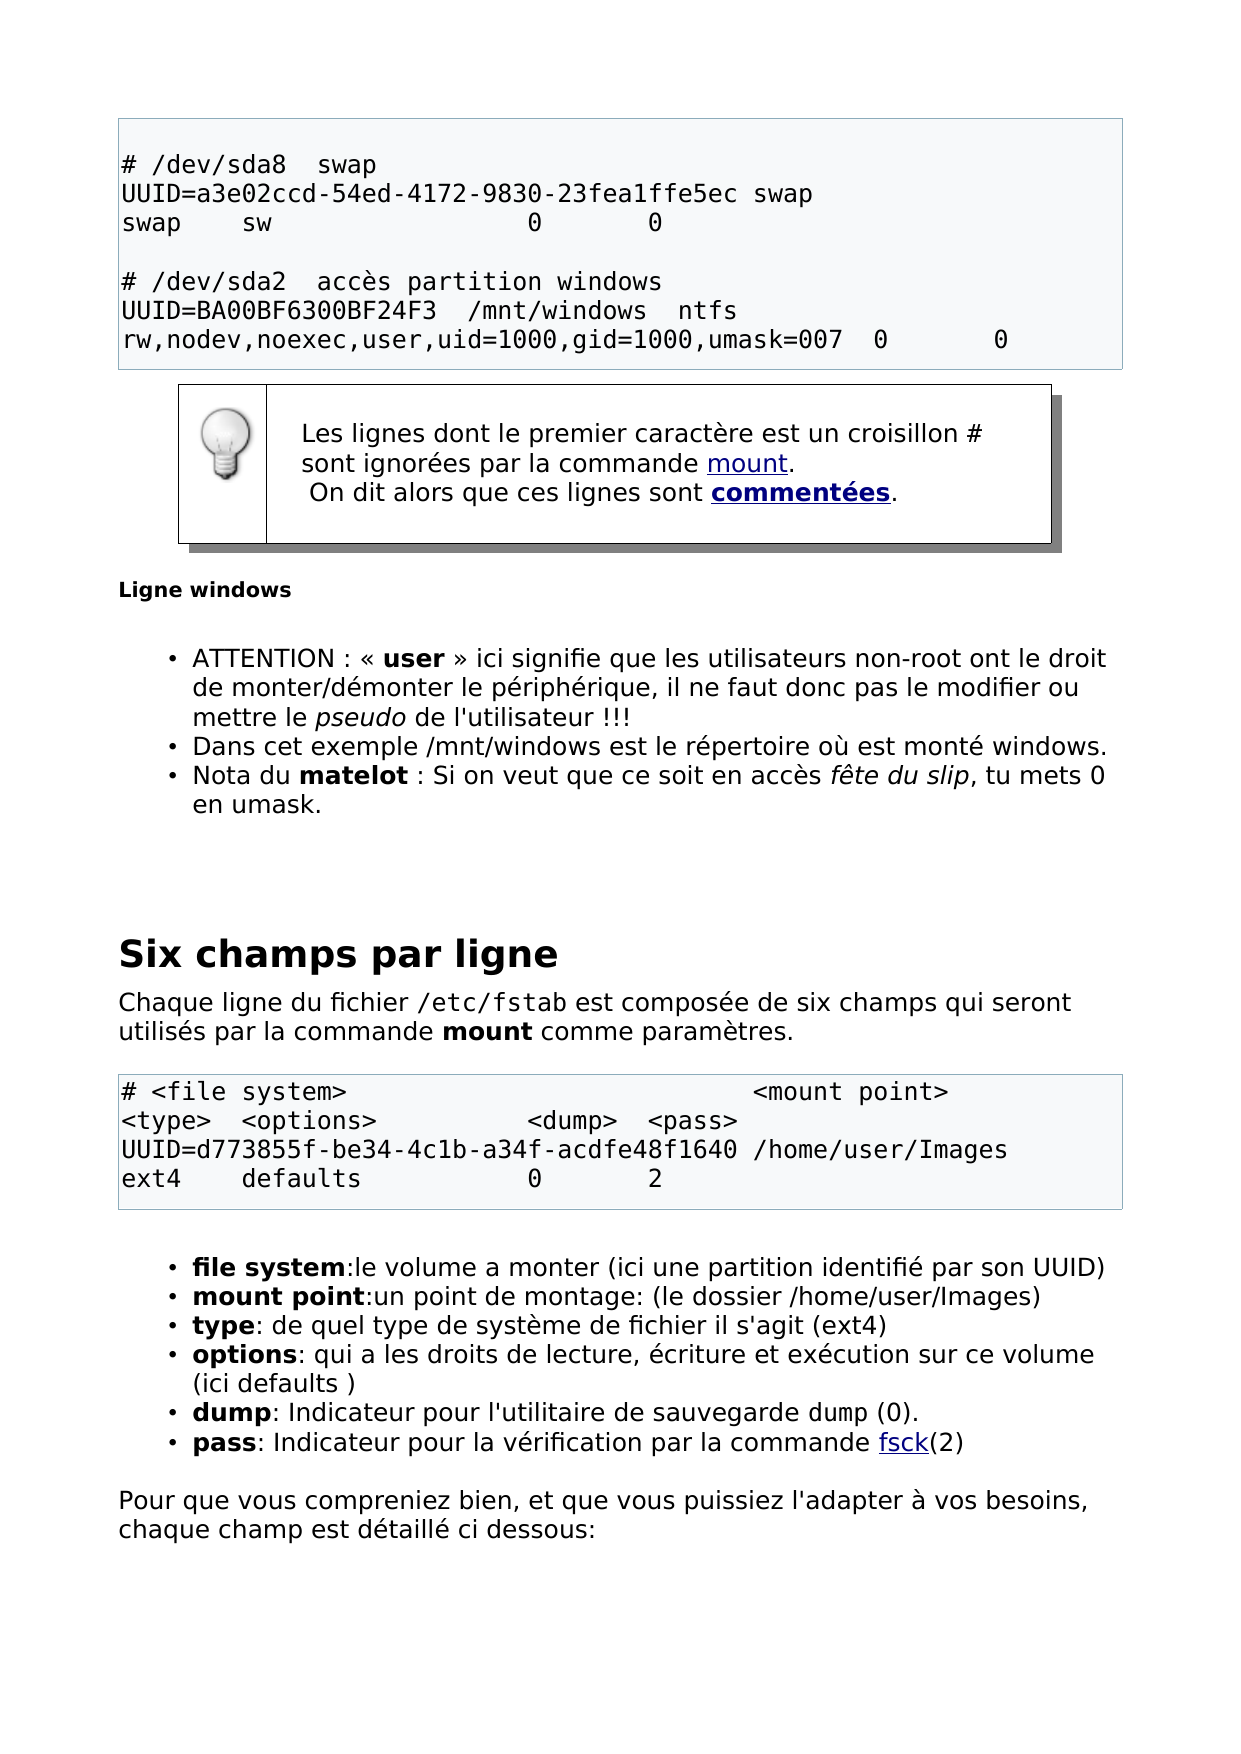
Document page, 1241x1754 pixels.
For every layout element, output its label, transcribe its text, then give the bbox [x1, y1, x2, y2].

list ATTENTION : « user » ici signifie que les utilisateurs non-root ont le droit de monter/démonter le périphérique, il ne faut donc pas le modifier ou mettre le pseudo de l'utilisateur !!! [177, 644, 1122, 732]
subtitle Ligne windows [118, 578, 1122, 602]
list options: qui a les droits de lecture, écriture et exécution sur ce volume (ici defaults ) [177, 1340, 1122, 1399]
table_header # /dev/sda8 swap UUID=a3e02ccd-54ed-4172-9830-23fea1ffe5ec swap swap sw 0 0 # /dev/sda2 accès partition windows UUID=BA00BF6300BF24F3 /mnt/windows ntfs rw,nodev,noexec,user,uid=1000,gid=1000,umask=007 0 0 [119, 119, 1122, 369]
list mount point:un point de montage: (le dossier /home/user/Images) [177, 1282, 1122, 1311]
table_header # <file system> <mount point> <type> <options> <dump> <pass> UUID=d773855f-be34-4c1b-a34f-acdfe48f1640 /home/user/Images ext4 defaults 0 2 [119, 1075, 1122, 1208]
list file system:le volume a monter (ici une partition identifié par son UUID) [177, 1253, 1122, 1282]
list type: de quel type de système de fichier il s'agit (ext4) [177, 1311, 1122, 1340]
list pass: Indicateur pour la vérification par la commande fsck(2) [177, 1428, 1122, 1457]
list Nota du matelot : Si on veut que ce soit en accès fête du slip, tu mets 0 en umask. [177, 761, 1122, 878]
subtitle Six champs par ligne [118, 932, 1122, 976]
list dump: Indicateur pour l'utilitaire de sauvegarde dump (0). [177, 1399, 1122, 1428]
table_header [179, 385, 266, 542]
table_header Les lignes dont le premier caractère est un croisillon # sont ignorées par la commande mount. On dit alors que ces lignes sont commentées. [267, 385, 1051, 542]
text Chaque ligne du fichier /etc/fstab est composée de six champs qui seront utilisés par la commande mount comme paramètres. [118, 988, 1122, 1047]
list Dans cet exemple /mnt/windows est le répertoire où est monté windows. [177, 732, 1122, 761]
picture [190, 407, 266, 483]
text Pour que vous compreniez bien, et que vous puissiez l'adapter à vos besoins, chaque champ est détaillé ci dessous: [118, 1486, 1122, 1545]
